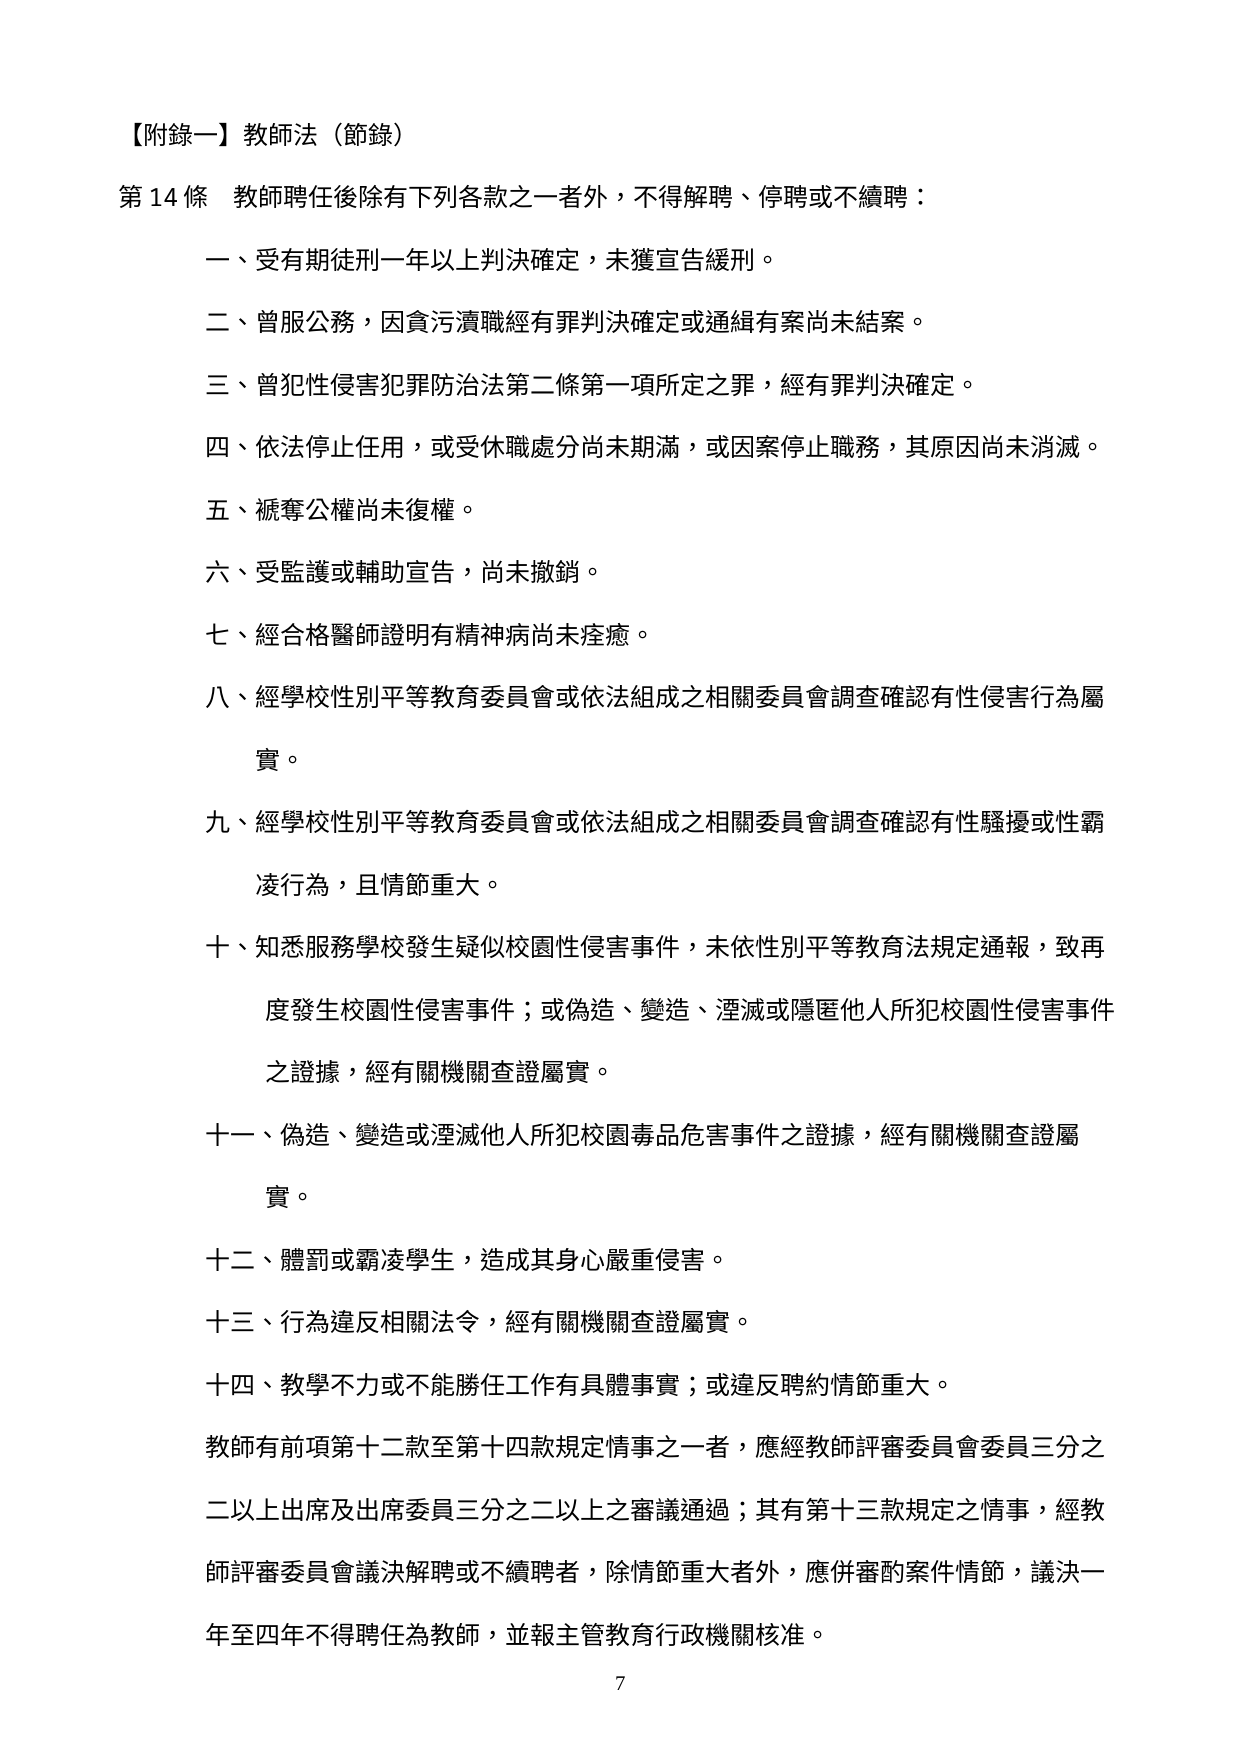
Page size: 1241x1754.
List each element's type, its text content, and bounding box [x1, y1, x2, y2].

text 二、曾服公務，因貪污瀆職經有罪判決確定或通緝有案尚未結案。 [118, 279, 1122, 342]
text 度發生校園性侵害事件；或偽造、變造、湮滅或隱匿他人所犯校園性侵害事件 [143, 967, 1122, 1029]
text 九、經學校性別平等教育委員會或依法組成之相關委員會調查確認有性騷擾或性霸凌行為，且情節重大。 [206, 779, 1122, 904]
text 十四、教學不力或不能勝任工作有具體事實；或違反聘約情節重大。 [118, 1342, 1122, 1404]
text 八、經學校性別平等教育委員會或依法組成之相關委員會調查確認有性侵害行為屬實。 [206, 654, 1122, 779]
text 十二、體罰或霸凌學生，造成其身心嚴重侵害。 [118, 1217, 1122, 1279]
text 十一、偽造、變造或湮滅他人所犯校園毒品危害事件之證據，經有關機關查證屬 [118, 1092, 1122, 1154]
text 十、知悉服務學校發生疑似校園性侵害事件，未依性別平等教育法規定通報，致再 [143, 904, 1122, 967]
text 一、受有期徒刑一年以上判決確定，未獲宣告緩刑。 [118, 217, 1122, 279]
text 之證據，經有關機關查證屬實。 [143, 1029, 1122, 1092]
text 第14條 教師聘任後除有下列各款之一者外，不得解聘、停聘或不續聘： [118, 154, 1122, 217]
text 十三、行為違反相關法令，經有關機關查證屬實。 [118, 1279, 1122, 1342]
text 四、依法停止任用，或受休職處分尚未期滿，或因案停止職務，其原因尚未消滅。 [118, 404, 1122, 467]
text 實。 [118, 1154, 1122, 1217]
text 六、受監護或輔助宣告，尚未撤銷。 [118, 529, 1122, 592]
text 五、褫奪公權尚未復權。 [118, 467, 1122, 529]
text 三、曾犯性侵害犯罪防治法第二條第一項所定之罪，經有罪判決確定。 [118, 342, 1122, 404]
text 七、經合格醫師證明有精神病尚未痊癒。 [118, 592, 1122, 654]
text 【附錄一】教師法（節錄） [118, 92, 1122, 154]
text 教師有前項第十二款至第十四款規定情事之一者，應經教師評審委員會委員三分之二以上出席及出席委員三分之二以上之審議通過；其有第十三款規定之情事，經教師評審委員會議決解聘或不續聘者，除情節重大者外，應併審酌案件情節，議決一年至四年不得聘任為教師，並報主管教育行政機關核准。 [206, 1404, 1122, 1654]
